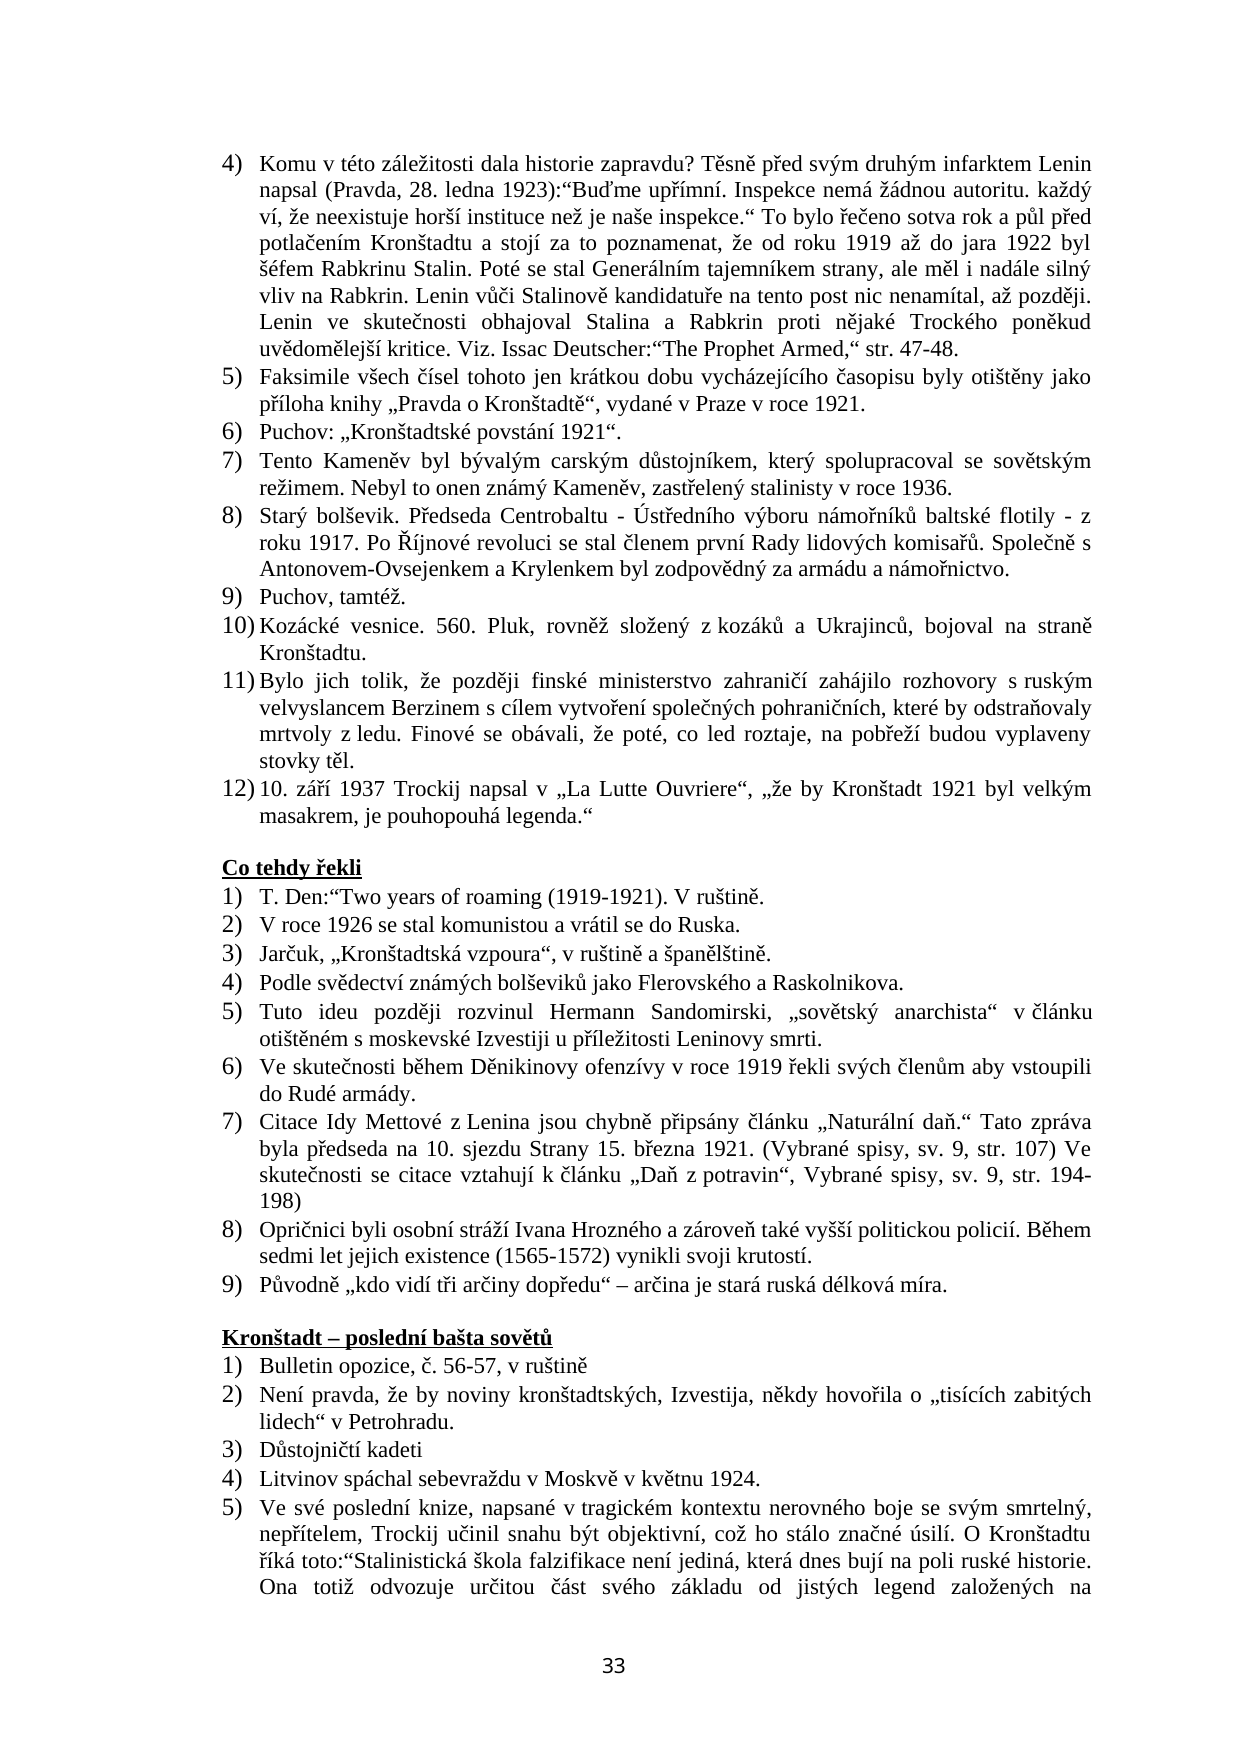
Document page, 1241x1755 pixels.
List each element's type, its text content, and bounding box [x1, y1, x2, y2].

list Starý bolševik. Předseda Centrobaltu - Ústředního výboru námořníků baltské flotily - z roku 1917. Po Říjnové revoluci se stal členem první Rady lidových komisařů. Společně s Antonovem-Ovsejenkem a Krylenkem byl zodpovědný za armádu a námořnictvo. [222, 500, 1093, 581]
list V roce 1926 se stal komunistou a vrátil se do Ruska. [222, 909, 1093, 938]
list Není pravda, že by noviny kronštadtských, Izvestija, někdy hovořila o „tisících zabitých lidech“ v Petrohradu. [222, 1379, 1093, 1434]
list Komu v této záležitosti dala historie zapravdu? Těsně před svým druhým infarktem Lenin napsal (Pravda, 28. ledna 1923):“Buďme upřímní. Inspekce nemá žádnou autoritu. každý ví, že neexistuje horší instituce než je naše inspekce.“ To bylo řečeno sotva rok a půl před potlačením Kronštadtu a stojí za to poznamenat, že od roku 1919 až do jara 1922 byl šéfem Rabkrinu Stalin. Poté se stal Generálním tajemníkem strany, ale měl i nadále silný vliv na Rabkrin. Lenin vůči Stalinově kandidatuře na tento post nic nenamítal, až později. Lenin ve skutečnosti obhajoval Stalina a Rabkrin proti nějaké Trockého poněkud uvědomělejší kritice. Viz. Issac Deutscher:“The Prophet Armed,“ str. 47-48. [222, 148, 1093, 361]
text Kronštadt – poslední bašta sovětů [222, 1324, 1093, 1350]
list Jarčuk, „Kronštadtská vzpoura“, v ruštině a španělštině. [222, 938, 1093, 967]
list Puchov, tamtéž. [222, 581, 1093, 610]
list 10. září 1937 Trockij napsal v „La Lutte Ouvriere“, „že by Kronštadt 1921 byl velkým masakrem, je pouhopouhá legenda.“ [222, 773, 1093, 828]
list Bylo jich tolik, že později finské ministerstvo zahraničí zahájilo rozhovory s ruským velvyslancem Berzinem s cílem vytvoření společných pohraničních, které by odstraňovaly mrtvoly z ledu. Finové se obávali, že poté, co led roztaje, na pobřeží budou vyplaveny stovky těl. [222, 665, 1093, 773]
list Ve skutečnosti během Děnikinovy ofenzívy v roce 1919 řekli svých členům aby vstoupili do Rudé armády. [222, 1051, 1093, 1106]
list Původně „kdo vidí tři arčiny dopředu“ – arčina je stará ruská délková míra. [222, 1269, 1093, 1298]
list T. Den:“Two years of roaming (1919-1921). V ruštině. [222, 881, 1093, 909]
list Citace Idy Mettové z Lenina jsou chybně připsány článku „Naturální daň.“ Tato zpráva byla předseda na 10. sjezdu Strany 15. března 1921. (Vybrané spisy, sv. 9, str. 107) Ve skutečnosti se citace vztahují k článku „Daň z potravin“, Vybrané spisy, sv. 9, str. 194-198) [222, 1106, 1093, 1214]
list Podle svědectví známých bolševiků jako Flerovského a Raskolnikova. [222, 967, 1093, 996]
text Co tehdy řekli [148, 854, 1093, 881]
list Důstojničtí kadeti [222, 1434, 1093, 1463]
list Litvinov spáchal sebevraždu v Moskvě v květnu 1924. [222, 1463, 1093, 1492]
list Puchov: „Kronštadtské povstání 1921“. [222, 416, 1093, 445]
list Bulletin opozice, č. 56-57, v ruštině [222, 1350, 1093, 1379]
list Opričnici byli osobní stráží Ivana Hrozného a zároveň také vyšší politickou policií. Během sedmi let jejich existence (1565-1572) vynikli svoji krutostí. [222, 1214, 1093, 1269]
list Faksimile všech čísel tohoto jen krátkou dobu vycházejícího časopisu byly otištěny jako příloha knihy „Pravda o Kronštadtě“, vydané v Praze v roce 1921. [222, 361, 1093, 416]
list Tuto ideu později rozvinul Hermann Sandomirski, „sovětský anarchista“ v článku otištěném s moskevské Izvestiji u příležitosti Leninovy smrti. [222, 996, 1093, 1051]
list Ve své poslední knize, napsané v tragickém kontextu nerovného boje se svým smrtelný, nepřítelem, Trockij učinil snahu být objektivní, což ho stálo značné úsilí. O Kronštadtu říká toto:“Stalinistická škola falzifikace není jediná, která dnes bují na poli ruské historie. Ona totiž odvozuje určitou část svého základu od jistých legend založených na [222, 1492, 1093, 1599]
list Tento Kameněv byl bývalým carským důstojníkem, který spolupracoval se sovětským režimem. Nebyl to onen známý Kameněv, zastřelený stalinisty v roce 1936. [222, 445, 1093, 500]
list Kozácké vesnice. 560. Pluk, rovněž složený z kozáků a Ukrajinců, bojoval na straně Kronštadtu. [222, 610, 1093, 665]
